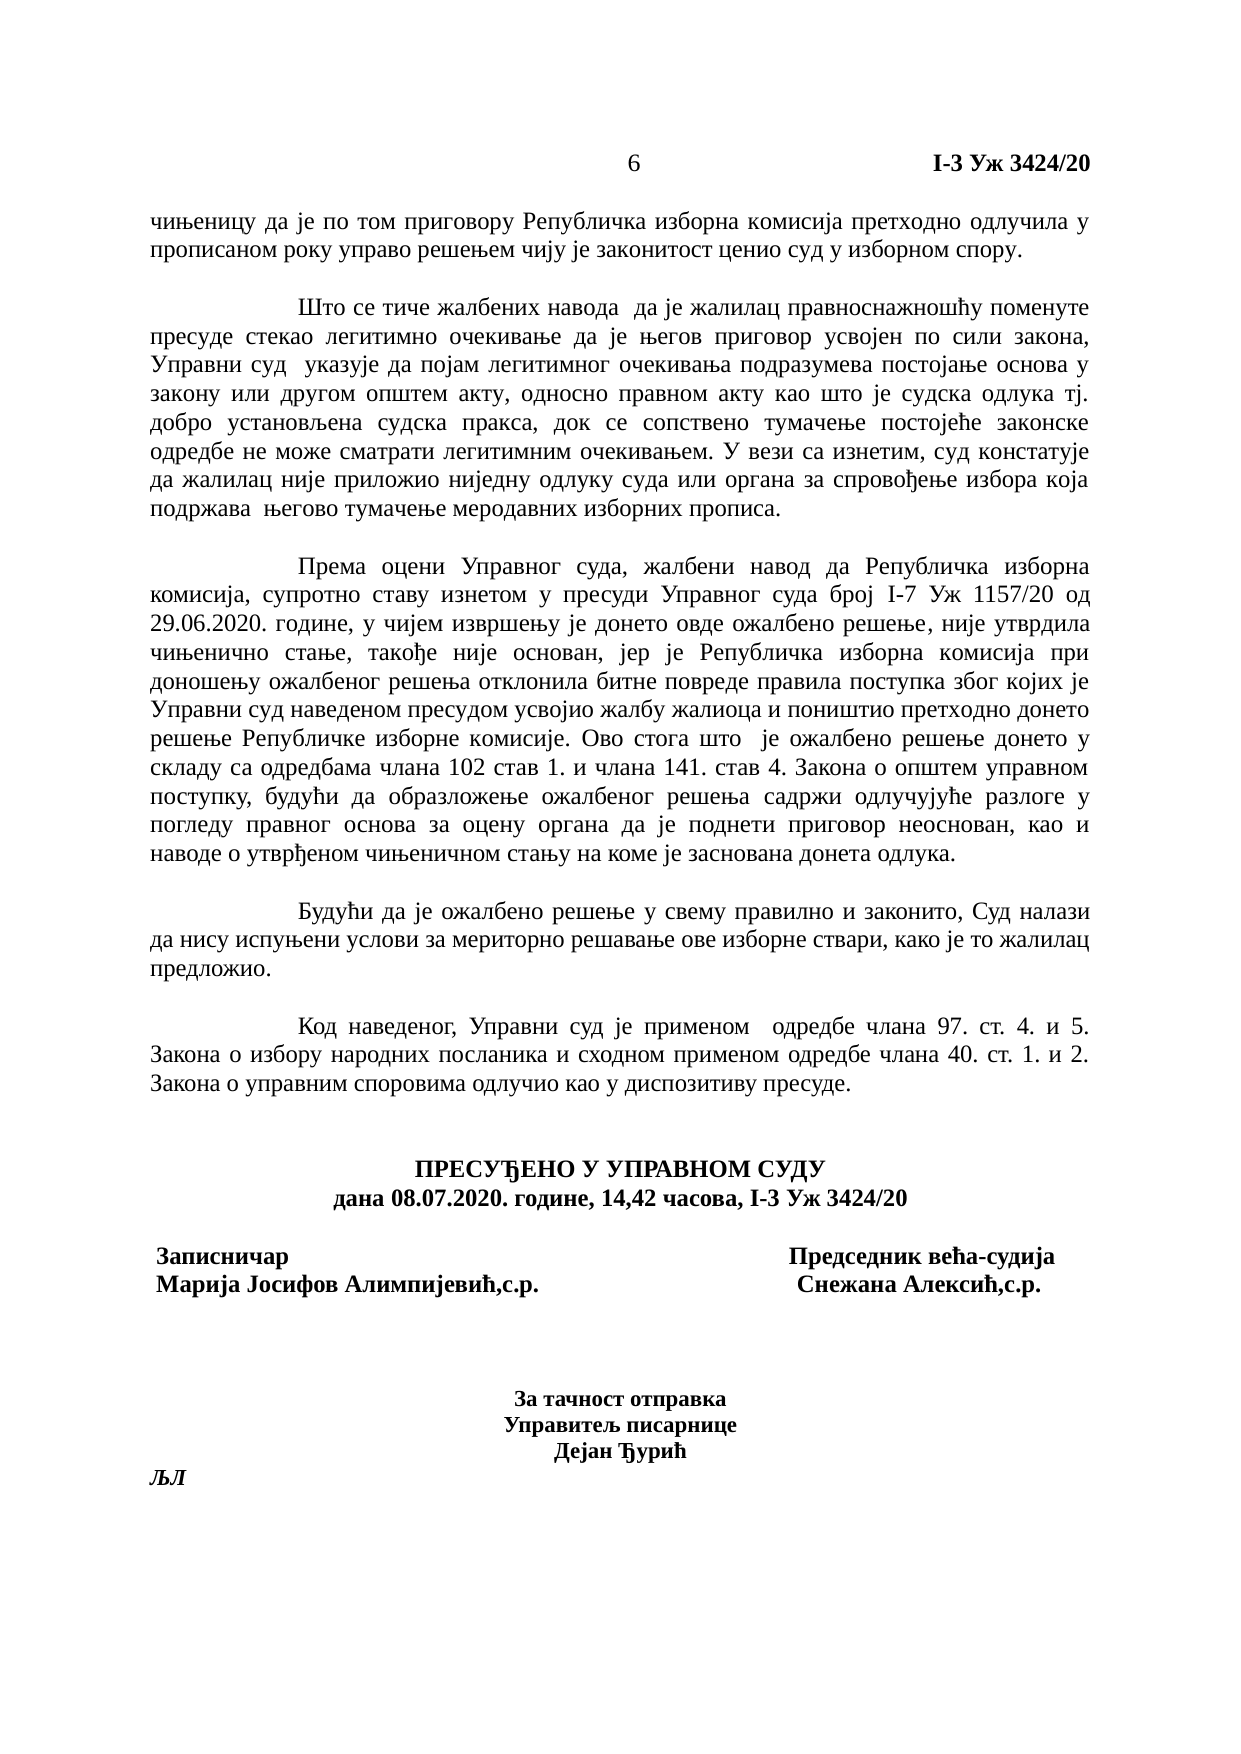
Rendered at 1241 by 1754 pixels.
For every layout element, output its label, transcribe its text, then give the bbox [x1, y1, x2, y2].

text Према оцени Управног суда, жалбени навод да Републичка изборна комисија, супротно ставу изнетом у пресуди Управног суда број I-7 Уж 1157/20 од 29.06.2020. године, у чијем извршењу је донето овде ожалбено решење, није утврдила чињенично стање, такође није основан, јер је Републичка изборна комисија при доношењу ожалбеног решења отклонила битне повреде правила поступка због којих је Управни суд наведеном пресудом усвојио жалбу жалиоца и поништио претходно донето решење Републичке изборне комисије. Ово стога што је ожалбено решење донето у складу са одредбама члана 102 став 1. и члана 141. став 4. Закона о општем управном поступку, будући да образложење ожалбеног решења садржи одлучујуће разлоге у погледу правног основа за оцену органа да је поднети приговор неоснован, као и наводе о утврђеном чињеничном стању на коме је заснована донета одлука. [150, 551, 1091, 867]
text Што се тиче жалбених навода да је жалилац правноснажношћу поменуте пресуде стекао легитимно очекивање да је његов приговор усвојен по сили закона, Управни суд указује да појам легитимног очекивања подразумева постојање основа у закону или другом општем акту, односно правном акту као што је судска одлука тј. добро установљена судска пракса, док се сопствено тумачење постојеће законске одредбе не може сматрати легитимним очекивањем. У вези са изнетим, суд констатује да жалилац није приложио ниједну одлуку суда или органа за спровођење избора која подржава његово тумачење меродавних изборних прописа. [150, 292, 1091, 522]
text Дејан Ђурић [150, 1437, 1091, 1464]
text Код наведеног, Управни суд је применом одредбе члана 97. ст. 4. и 5. Закона о избору народних посланика и сходном применом одредбе члана 40. ст. 1. и 2. Закона о управним споровима одлучио као у диспозитиву пресуде. [150, 1011, 1091, 1097]
text Марија Јосифов Алимпијевић,с.р. Снежана Алексић,с.р. [150, 1269, 1091, 1298]
text Будући да је ожалбено решење у свему правилно и законито, Суд налази да нису испуњени услови за мериторно решавање ове изборне ствари, како је то жалилац предложио. [150, 896, 1091, 982]
text ЉЛ [150, 1464, 1091, 1490]
text За тачност отправка [150, 1384, 1091, 1411]
text ПРЕСУЂЕНО У УПРАВНОМ СУДУ [150, 1154, 1091, 1183]
text дана 08.07.2020. године, 14,42 часова, I-3 Уж 3424/20 [150, 1183, 1091, 1212]
text чињеницу да је по том приговору Републичка изборна комисија претходно одлучила у прописаном року управо решењем чију је законитост ценио суд у изборном спору. [150, 206, 1091, 263]
text Записничар Председник већа-судија [150, 1241, 1091, 1269]
text Управитељ писарнице [150, 1411, 1091, 1437]
